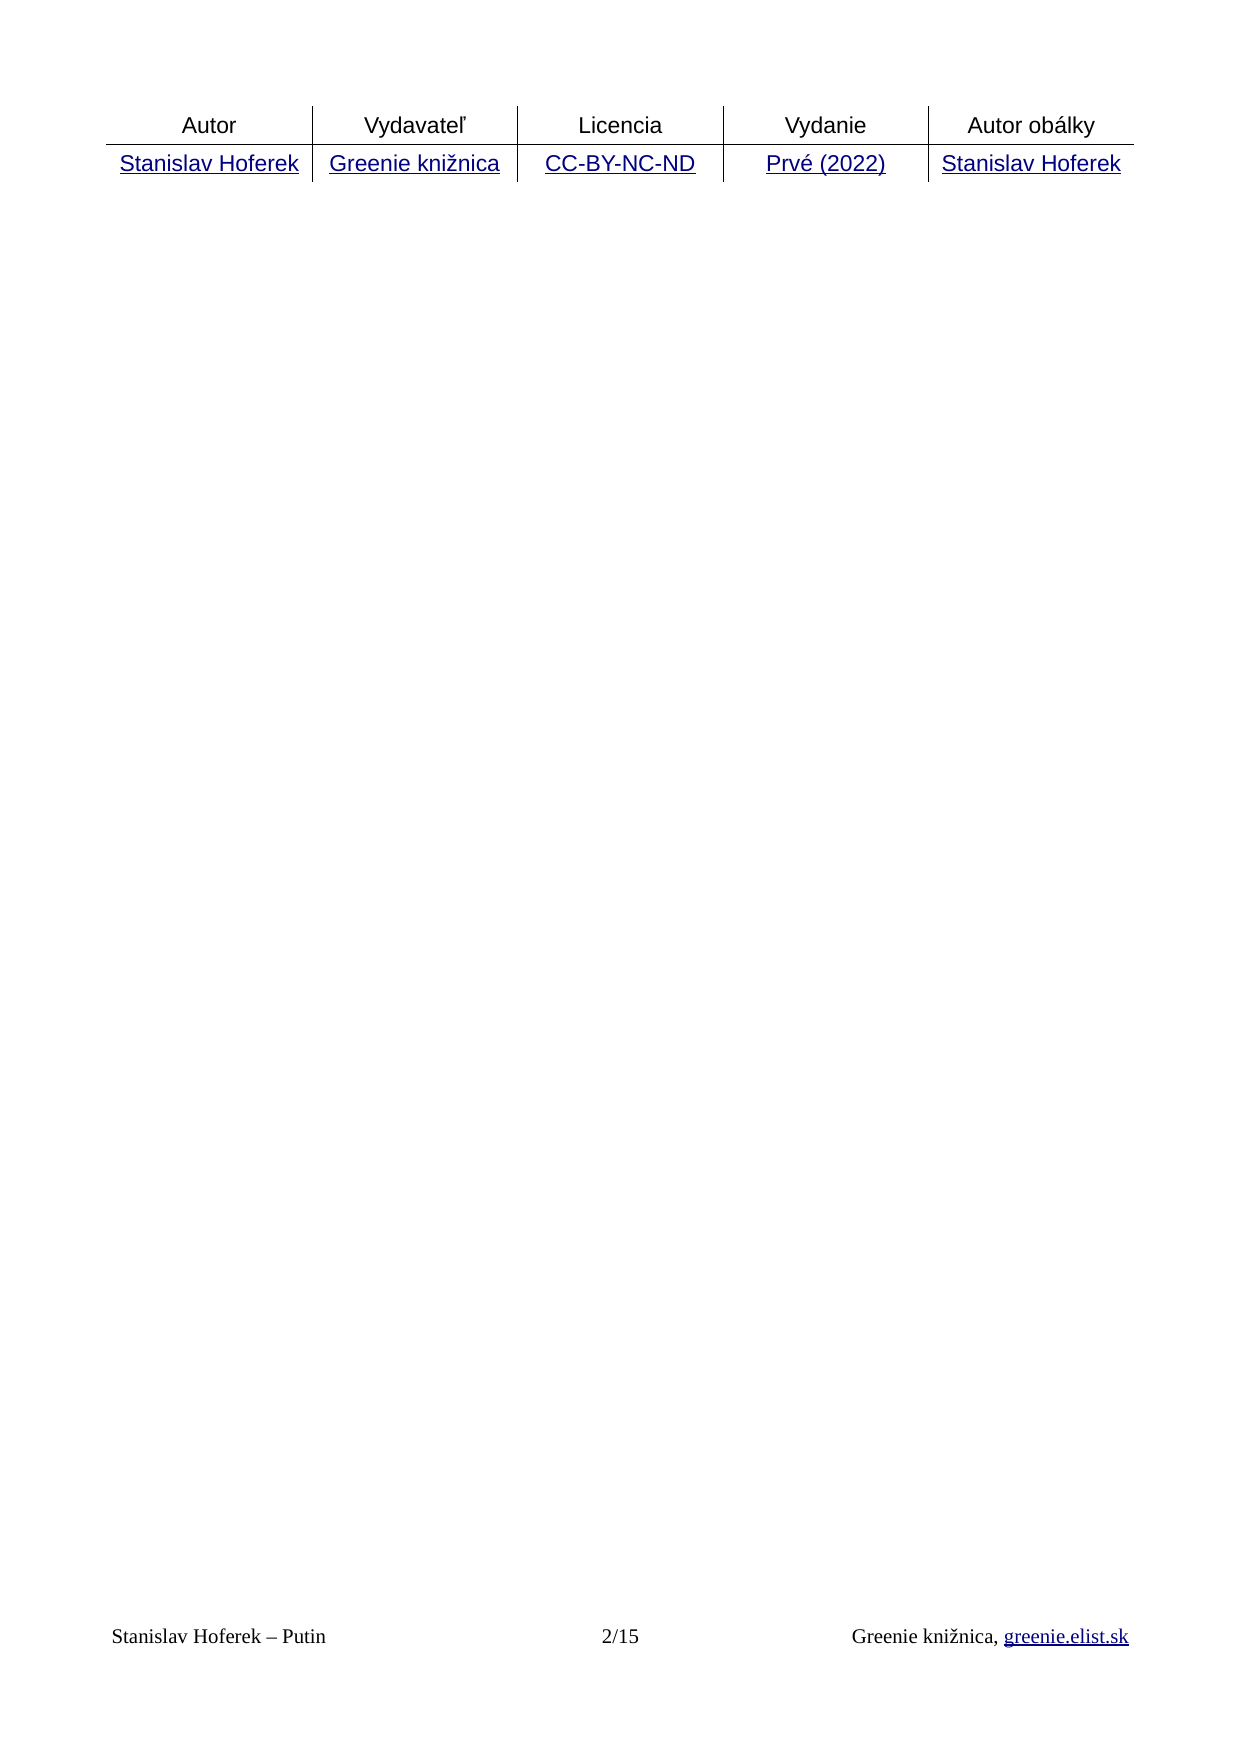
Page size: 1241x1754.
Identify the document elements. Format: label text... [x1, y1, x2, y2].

table_header Vydavateľ [313, 106, 517, 144]
table_header Autor [106, 106, 312, 144]
table_header Vydanie [724, 106, 928, 144]
table_cell Stanislav Hoferek [106, 145, 312, 182]
table_cell Stanislav Hoferek [929, 145, 1134, 182]
table_cell Prvé (2022) [724, 145, 928, 182]
table_header Autor obálky [929, 106, 1134, 144]
table_cell CC-BY-NC-ND [518, 145, 723, 182]
table_header Licencia [518, 106, 723, 144]
table_cell Greenie knižnica [313, 145, 517, 182]
